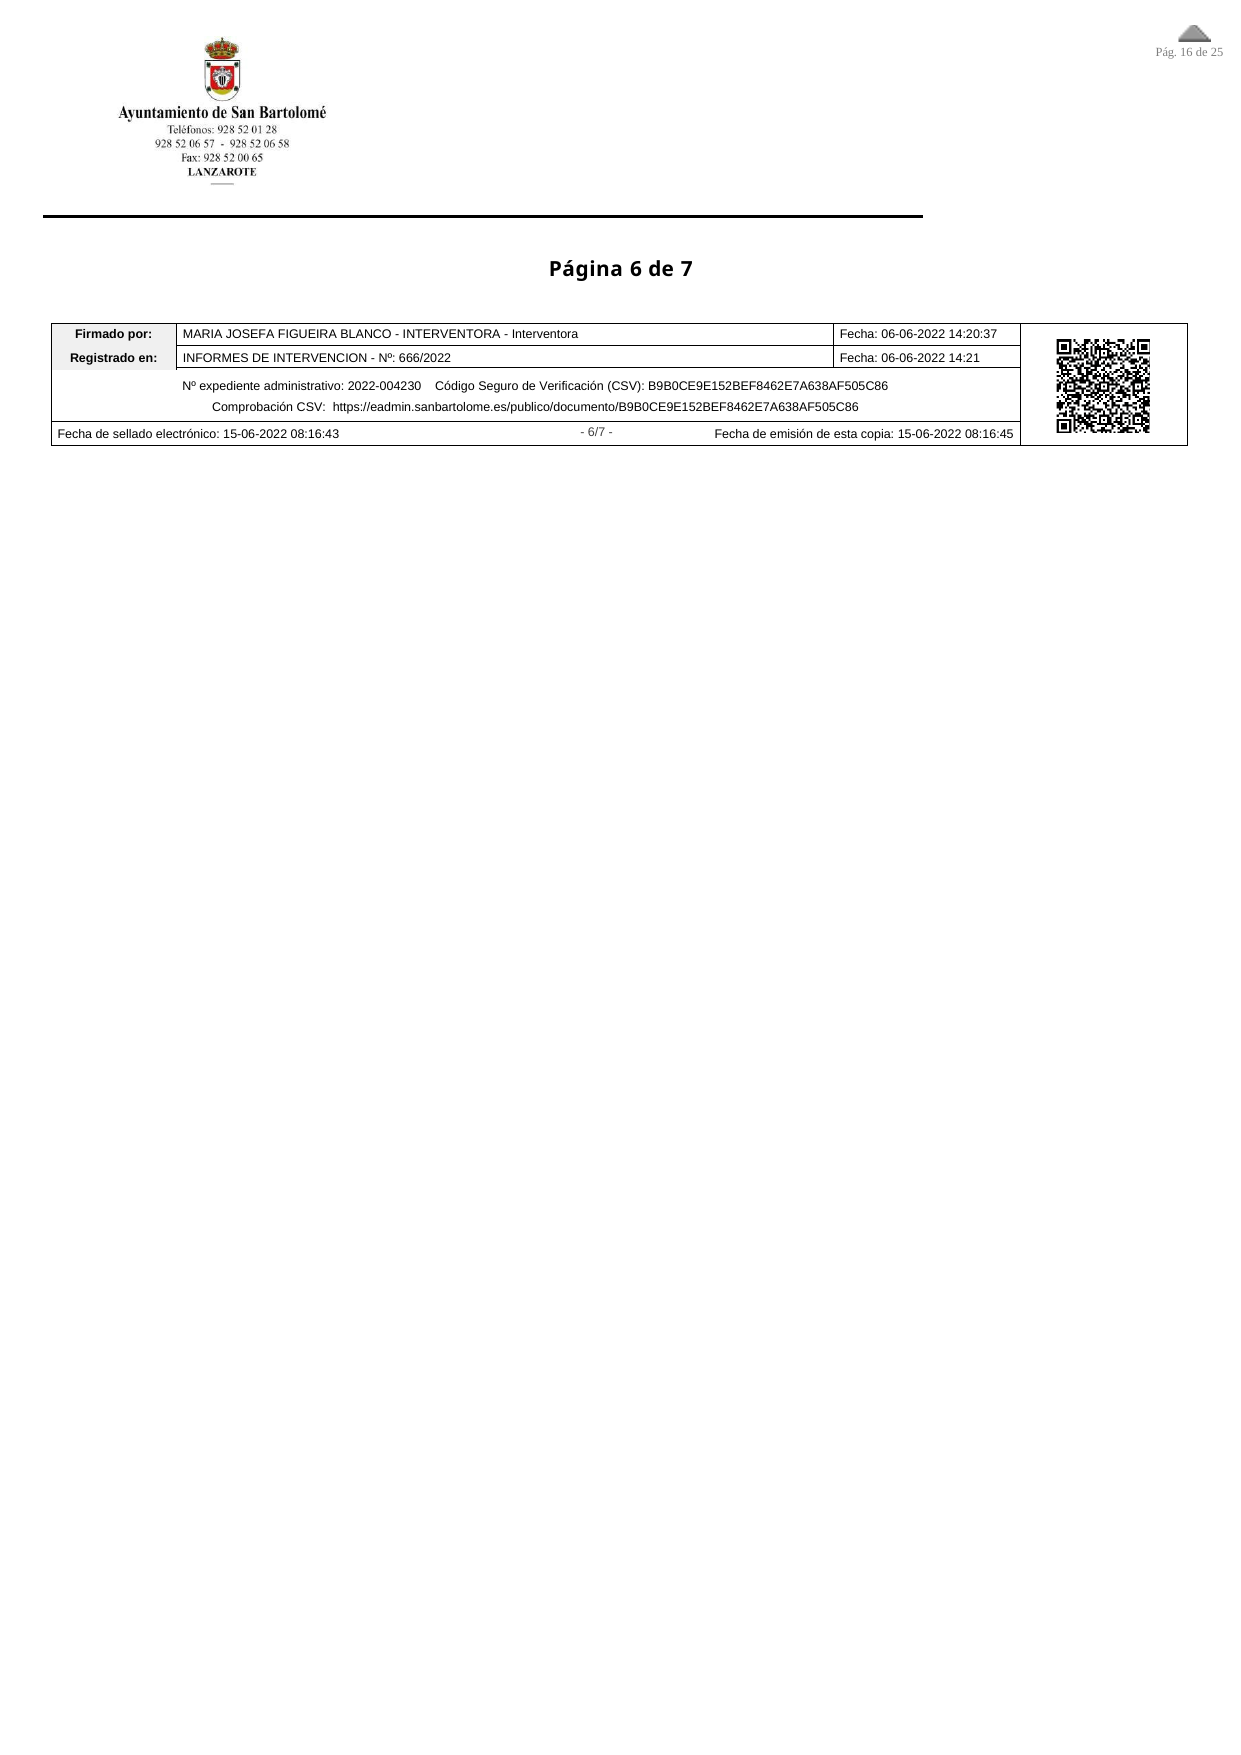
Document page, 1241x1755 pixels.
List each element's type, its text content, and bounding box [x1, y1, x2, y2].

picture [1056, 339, 1150, 433]
table_header MARIA JOSEFA FIGUEIRA BLANCO - INTERVENTORA - Interventora [177, 324, 833, 345]
picture [1177, 25, 1211, 42]
table_cell Nº expediente administrativo: 2022-004230 Código Seguro de Verificación (CSV): B9B0CE9E152BEF8462E7A638AF505C86 Comprobación CSV: https://eadmin.sanbartolome.es/publico/documento/B9B0CE9E152BEF8462E7A638AF505C86 [52, 368, 1020, 421]
table_cell INFORMES DE INTERVENCION - Nº: 666/2022 [177, 346, 833, 367]
table_cell Fecha: 06-06-2022 14:21 [834, 346, 1020, 367]
table_header Fecha: 06-06-2022 14:20:37 [834, 324, 1020, 345]
table_cell Registrado en: [52, 348, 176, 367]
table_header [1021, 324, 1187, 444]
table_cell Fecha de sellado electrónico: 15-06-2022 08:16:43 - 6/7 - Fecha de emisión de esta copia: 15-06-2022 08:16:45 [52, 422, 1020, 444]
picture [116, 36, 329, 186]
table_header Firmado por: [52, 324, 176, 345]
text Página 6 de 7 [42, 254, 1199, 282]
